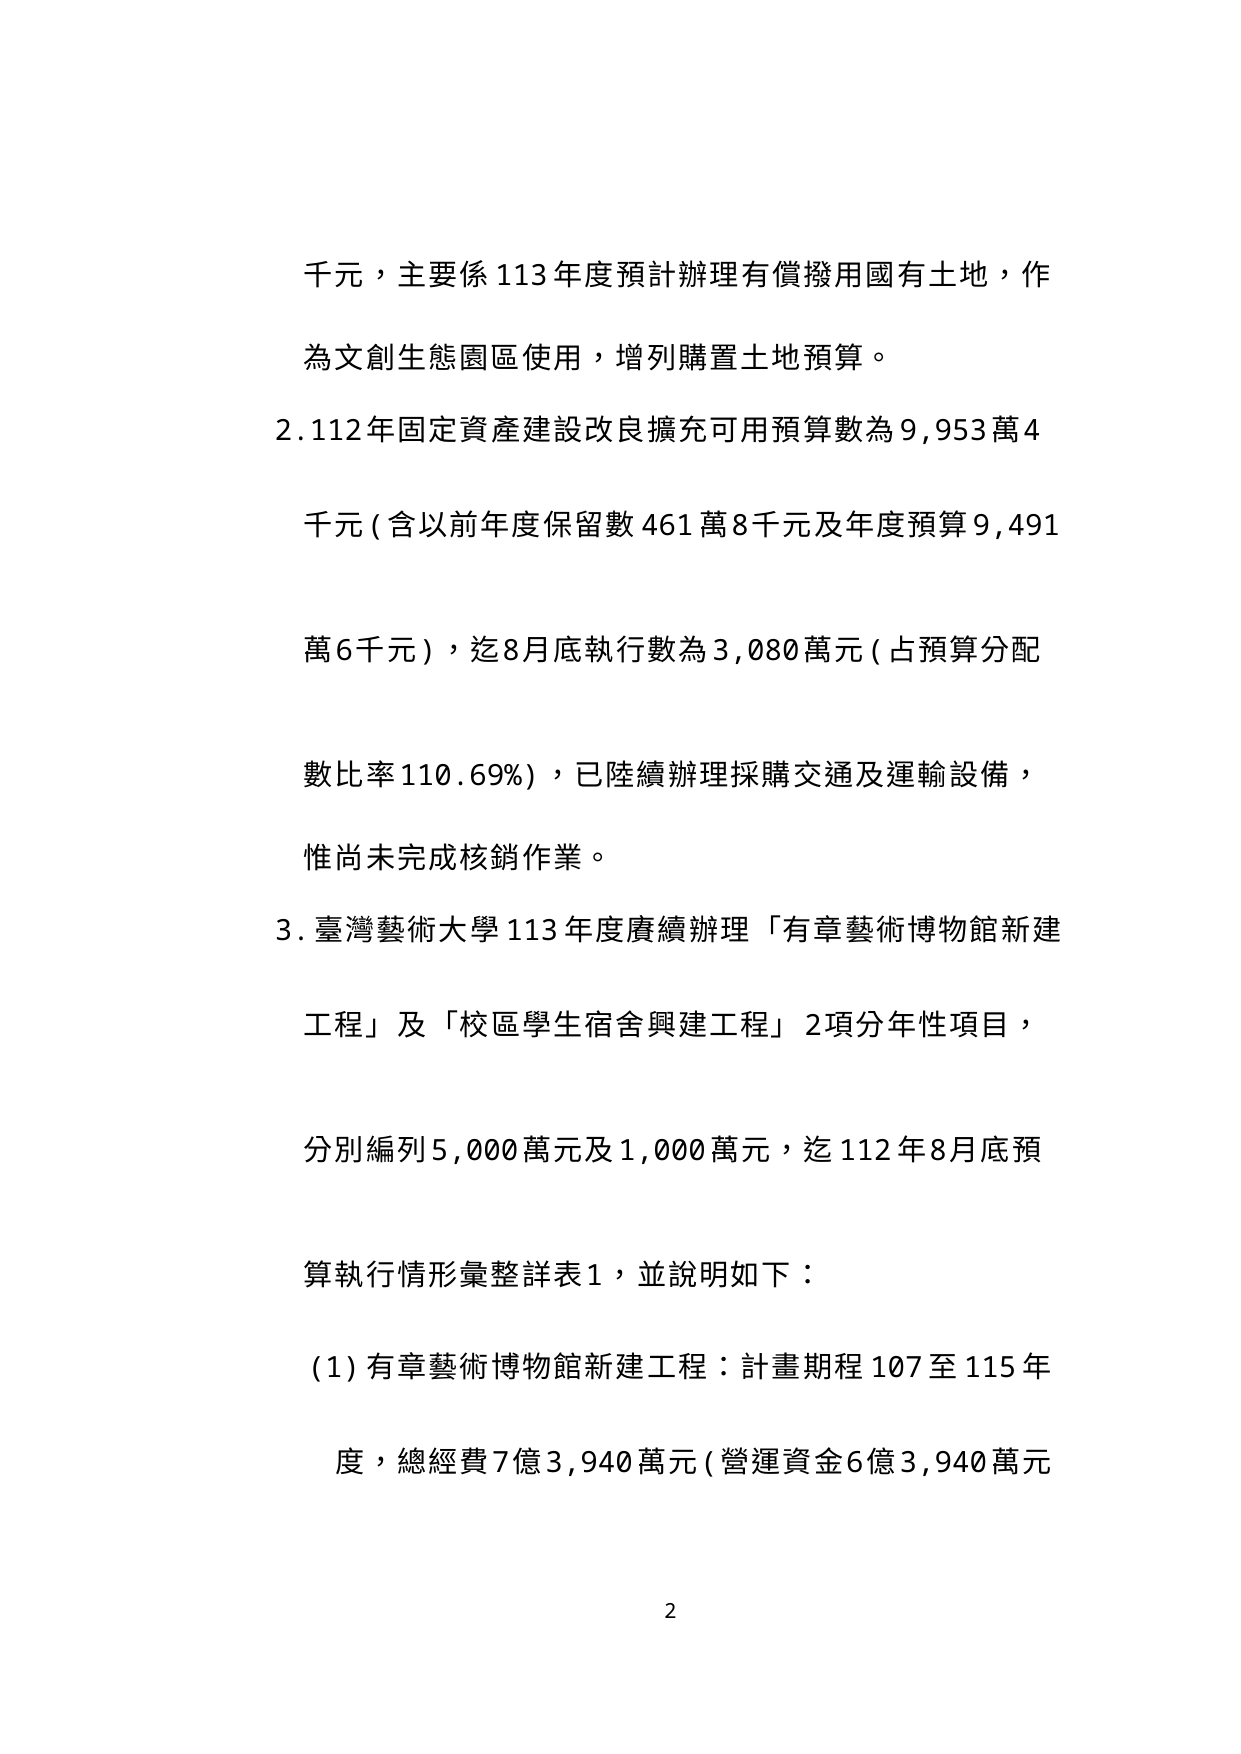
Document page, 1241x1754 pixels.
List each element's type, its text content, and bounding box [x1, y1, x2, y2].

text 3.臺灣藝術大學113年度賡續辦理「有章藝術博物館新建工程」及「校區學生宿舍興建工程」2項分年性項目，分別編列5,000萬元及1,000萬元，迄112年8月底預算執行情形彙整詳表1，並說明如下： [266, 877, 1063, 1314]
text 千元，主要係113年度預計辦理有償撥用國有土地，作為文創生態園區使用，增列購置土地預算。 [266, 189, 1063, 377]
text (1)有章藝術博物館新建工程：計畫期程107至115年度，總經費7億3,940萬元(營運資金6億3,940萬元及捐款1億元)，迄112年度累計預算數為3,533萬元，截至112年8月底累計執行數為980萬元(占累計預算數僅27.74%)，主要係因該計畫於112年2月間修正後，迄8月底尚未完成招標作業。 [295, 1314, 1063, 1502]
text 2.112年固定資產建設改良擴充可用預算數為9,953萬4千元(含以前年度保留數461萬8千元及年度預算9,491萬6千元)，迄8月底執行數為3,080萬元(占預算分配數比率110.69%)，已陸續辦理採購交通及運輸設備，惟尚未完成核銷作業。 [266, 377, 1063, 877]
